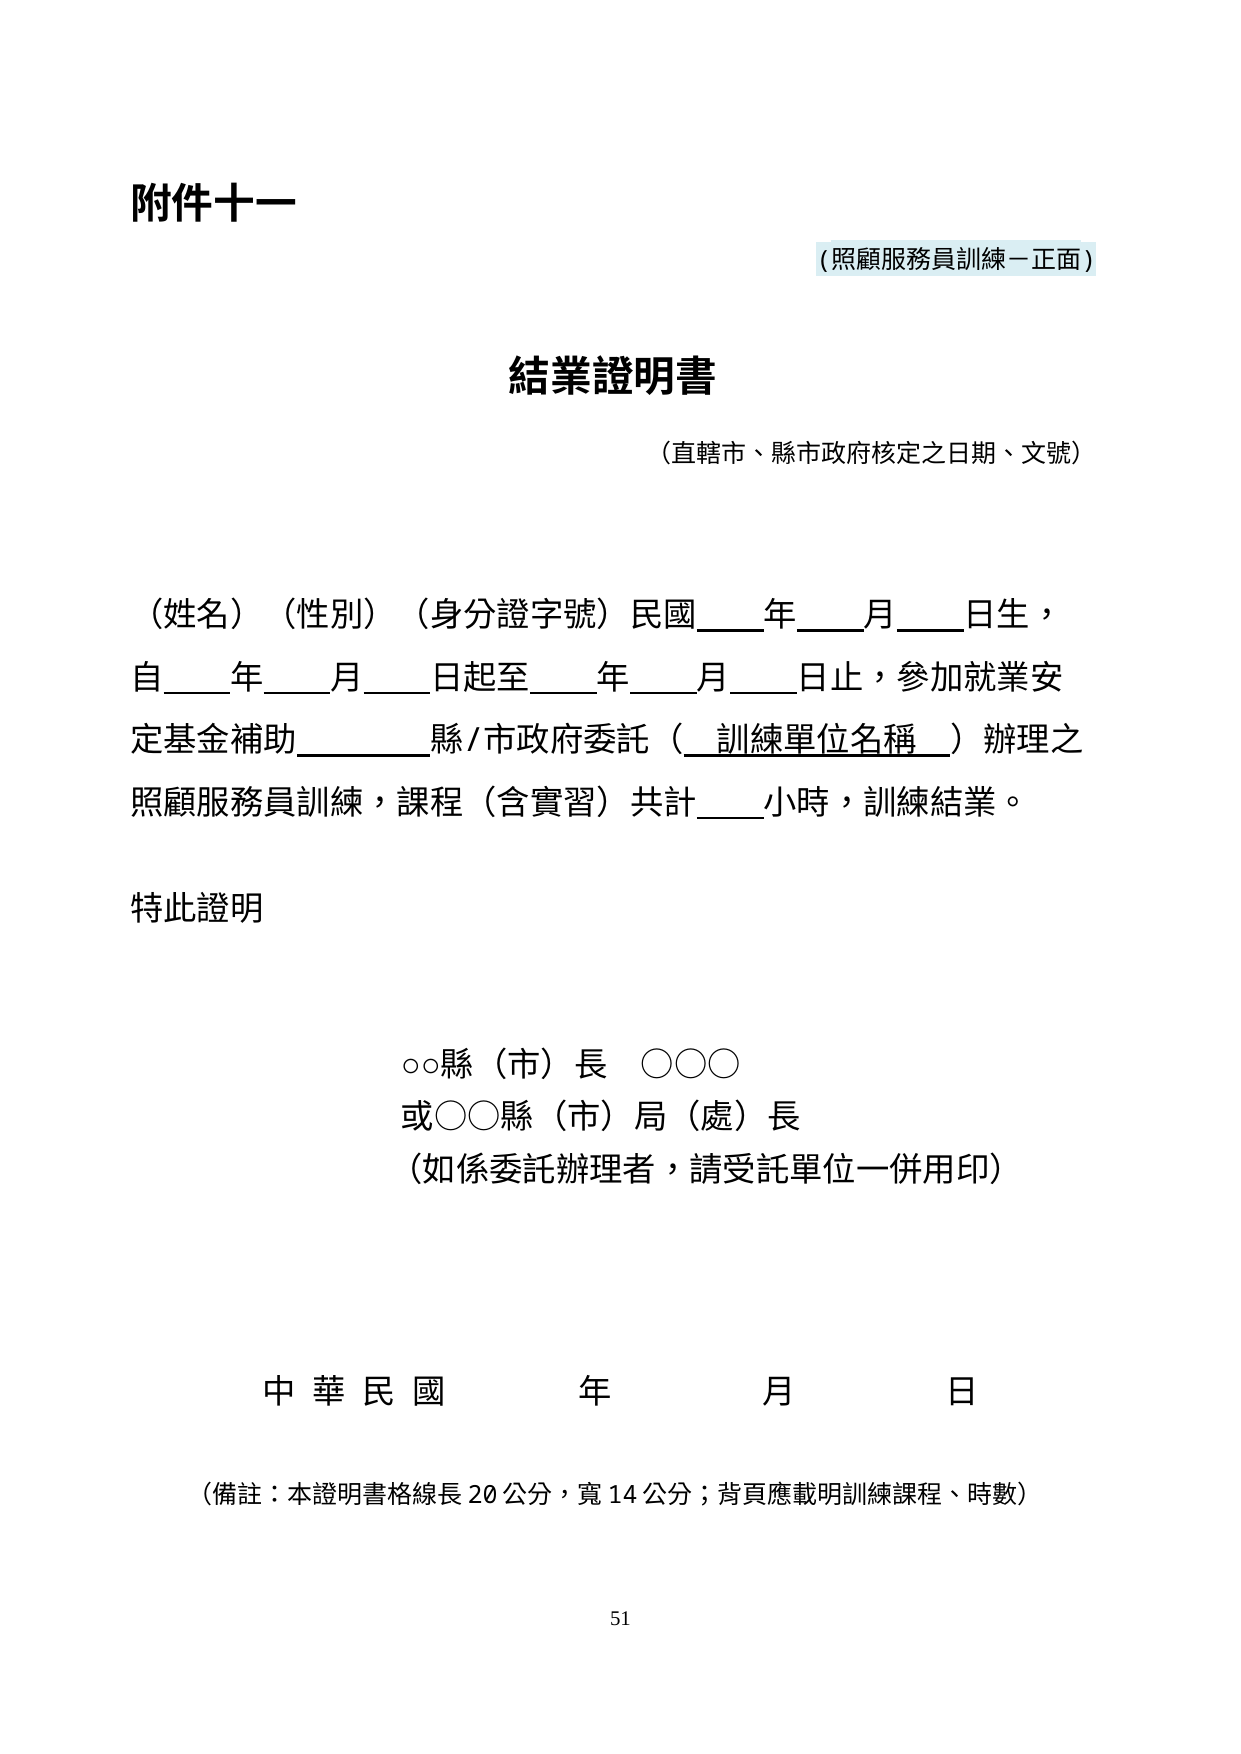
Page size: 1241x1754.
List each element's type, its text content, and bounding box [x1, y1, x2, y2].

text （姓名）（性別）（身分證字號）民國 年 月 日生， [130, 577, 1096, 639]
text 或○○縣（市）局（處）長 [130, 1087, 1096, 1139]
text 附件十一 [130, 185, 1110, 227]
text ○○縣（市）長 ○○○ [130, 1035, 1096, 1087]
text 自 年 月 日起至 年 月 日止，參加就業安定基金補助 縣/市政府委託（ 訓練單位名稱 ）辦理之照顧服務員訓練，課程（含實習）共計 小時，訓練結業。 [130, 639, 1096, 827]
text （如係委託辦理者，請受託單位一併用印） [389, 1139, 1096, 1191]
text (照顧服務員訓練－正面) [130, 227, 1096, 279]
text （直轄市、縣市政府核定之日期、文號） [130, 421, 1096, 473]
text 特此證明 [130, 879, 1096, 931]
text （備註：本證明書格線長20公分，寬14公分；背頁應載明訓練課程、時數） [133, 1462, 1096, 1514]
text 中 華 民 國 年 月 日 [130, 1348, 1110, 1410]
text 結業證明書 [130, 350, 1096, 402]
